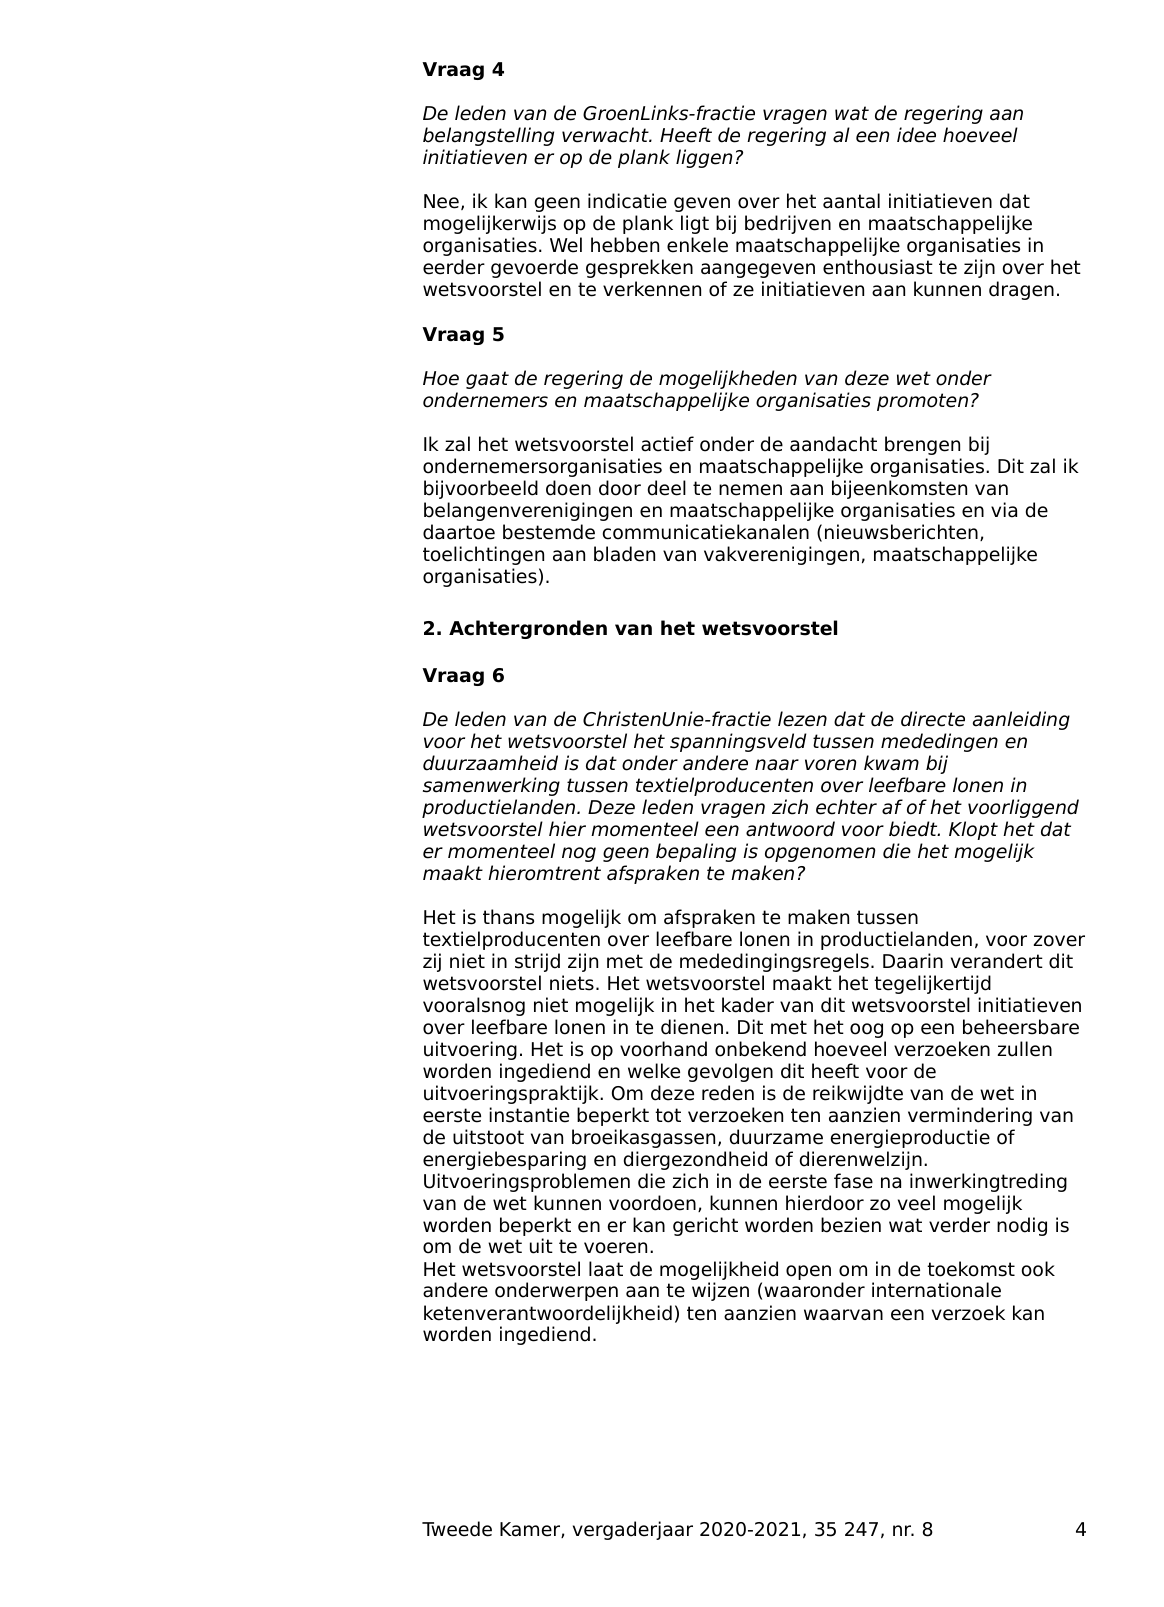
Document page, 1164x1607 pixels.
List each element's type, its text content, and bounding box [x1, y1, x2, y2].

subtitle Vraag 5 [422, 323, 1087, 345]
text De leden van de GroenLinks-fractie vragen wat de regering aan belangstelling verwacht. Heeft de regering al een idee hoeveel initiatieven er op de plank liggen? [422, 103, 1087, 169]
text Hoe gaat de regering de mogelijkheden van deze wet onder ondernemers en maatschappelijke organisaties promoten? [422, 368, 1087, 412]
text Het wetsvoorstel laat de mogelijkheid open om in de toekomst ook andere onderwerpen aan te wijzen (waaronder internationale ketenverantwoordelijkheid) ten aanzien waarvan een verzoek kan worden ingediend. [422, 1258, 1087, 1346]
text Nee, ik kan geen indicatie geven over het aantal initiatieven dat mogelijkerwijs op de plank ligt bij bedrijven en maatschappelijke organisaties. Wel hebben enkele maatschappelijke organisaties in eerder gevoerde gesprekken aangegeven enthousiast te zijn over het wetsvoorstel en te verkennen of ze initiatieven aan kunnen dragen. [422, 191, 1087, 301]
text De leden van de ChristenUnie-fractie lezen dat de directe aanleiding voor het wetsvoorstel het spanningsveld tussen mededingen en duurzaamheid is dat onder andere naar voren kwam bij samenwerking tussen textielproducenten over leefbare lonen in productielanden. Deze leden vragen zich echter af of het voorliggend wetsvoorstel hier momenteel een antwoord voor biedt. Klopt het dat er momenteel nog geen bepaling is opgenomen die het mogelijk maakt hieromtrent afspraken te maken? [422, 709, 1087, 884]
text Het is thans mogelijk om afspraken te maken tussen textielproducenten over leefbare lonen in productielanden, voor zover zij niet in strijd zijn met de mededingingsregels. Daarin verandert dit wetsvoorstel niets. Het wetsvoorstel maakt het tegelijkertijd vooralsnog niet mogelijk in het kader van dit wetsvoorstel initiatieven over leefbare lonen in te dienen. Dit met het oog op een beheersbare uitvoering. Het is op voorhand onbekend hoeveel verzoeken zullen worden ingediend en welke gevolgen dit heeft voor de uitvoeringspraktijk. Om deze reden is de reikwijdte van de wet in eerste instantie beperkt tot verzoeken ten aanzien vermindering van de uitstoot van broeikasgassen, duurzame energieproductie of energiebesparing en diergezondheid of dierenwelzijn. Uitvoeringsproblemen die zich in de eerste fase na inwerkingtreding van de wet kunnen voordoen, kunnen hierdoor zo veel mogelijk worden beperkt en er kan gericht worden bezien wat verder nodig is om de wet uit te voeren. [422, 907, 1087, 1258]
subtitle Vraag 4 [422, 59, 1087, 81]
subtitle 2. Achtergronden van het wetsvoorstel [422, 618, 1087, 639]
subtitle Vraag 6 [422, 664, 1087, 687]
text Ik zal het wetsvoorstel actief onder de aandacht brengen bij ondernemersorganisaties en maatschappelijke organisaties. Dit zal ik bijvoorbeeld doen door deel te nemen aan bijeenkomsten van belangenverenigingen en maatschappelijke organisaties en via de daartoe bestemde communicatiekanalen (nieuwsberichten, toelichtingen aan bladen van vakverenigingen, maatschappelijke organisaties). [422, 434, 1087, 588]
